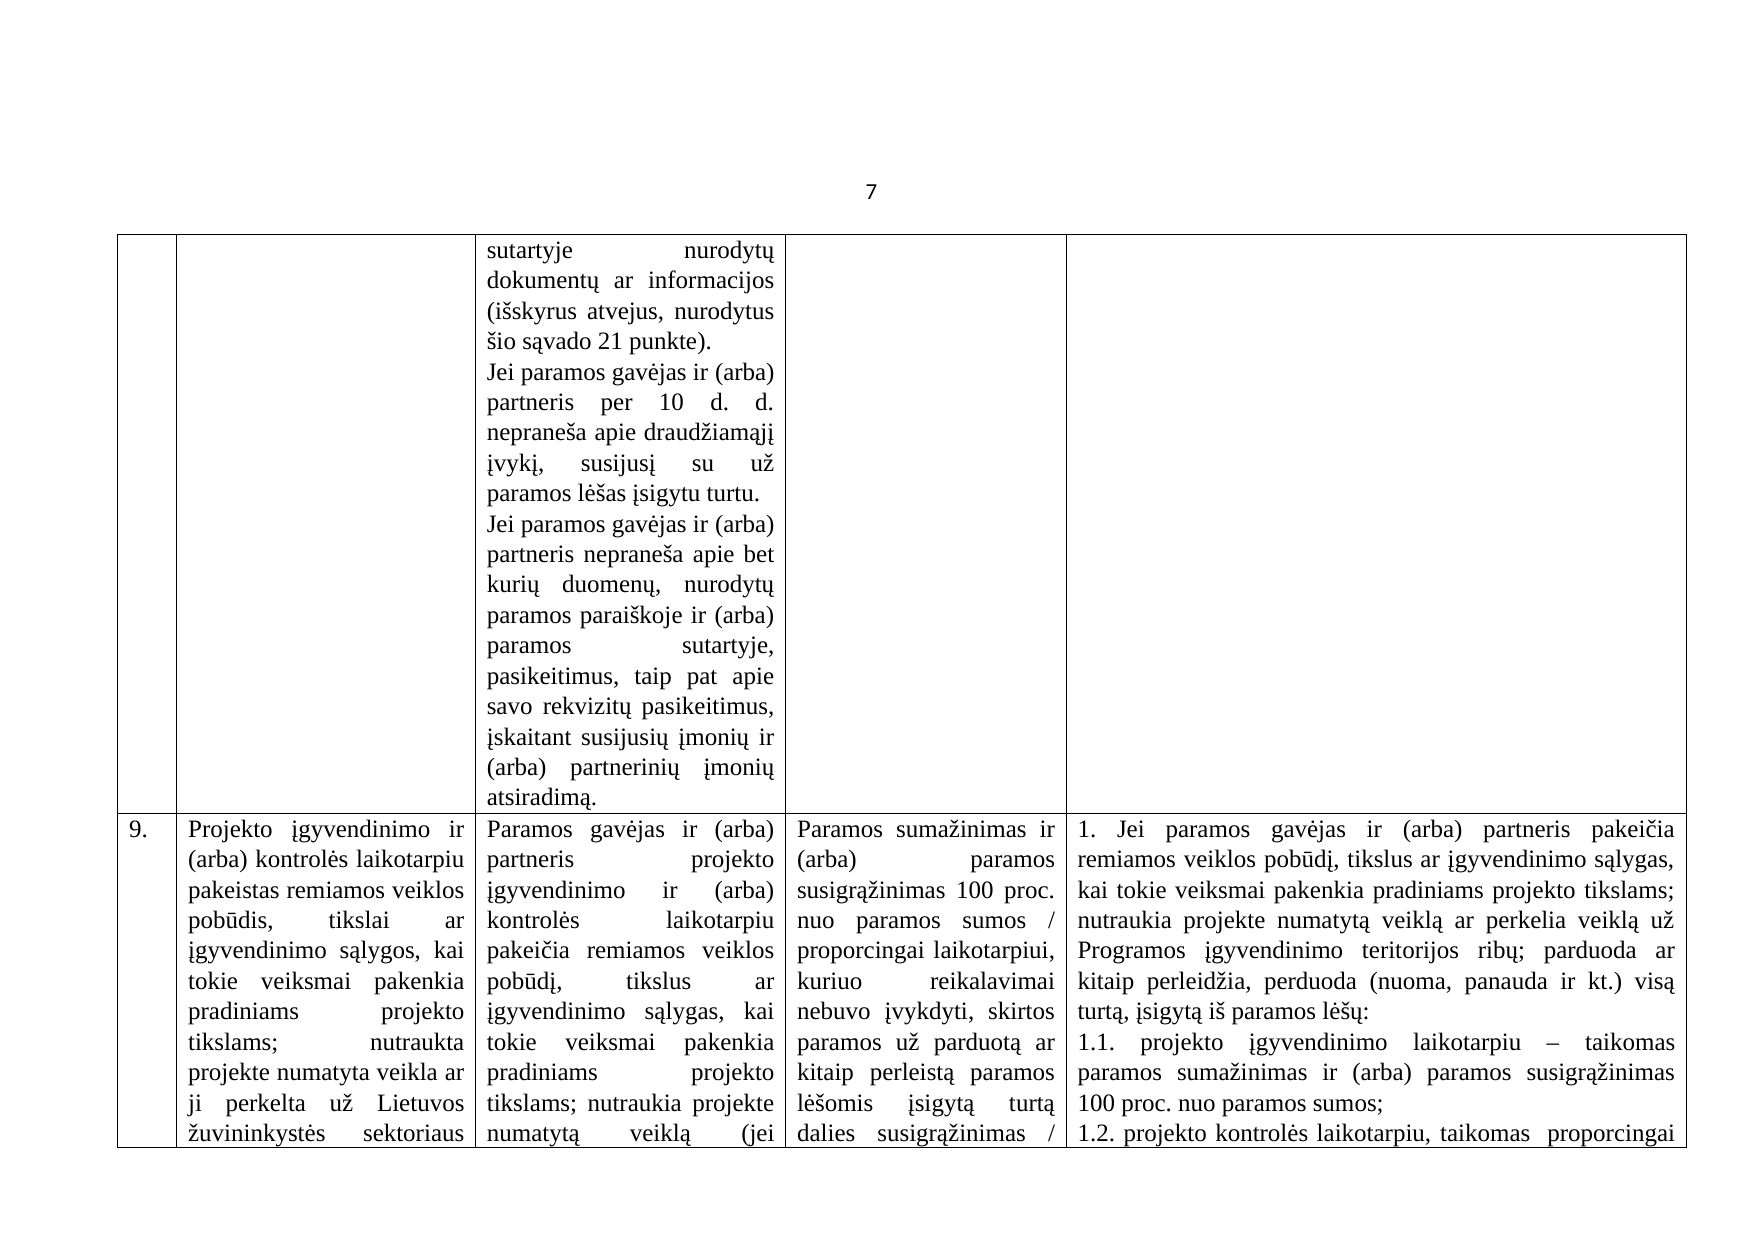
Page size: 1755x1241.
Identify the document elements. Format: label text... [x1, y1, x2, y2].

table_cell sutartyje nurodytų dokumentų ar informacijos (išskyrus atvejus, nurodytus šio sąvado 21 punkte). Jei paramos gavėjas ir (arba) partneris per 10 d. d. nepraneša apie draudžiamąjį įvykį, susijusį su už paramos lėšas įsigytu turtu. Jei paramos gavėjas ir (arba) partneris nepraneša apie bet kurių duomenų, nurodytų paramos paraiškoje ir (arba) paramos sutartyje, pasikeitimus, taip pat apie savo rekvizitų pasikeitimus, įskaitant susijusių įmonių ir (arba) partnerinių įmonių atsiradimą. [476, 235, 785, 813]
table_cell [118, 235, 176, 813]
table_cell [786, 235, 1066, 813]
table_cell Paramos sumažinimas ir (arba) paramos susigrąžinimas 100 proc. nuo paramos sumos / proporcingai laikotarpiui, kuriuo reikalavimai nebuvo įvykdyti, skirtos paramos už parduotą ar kitaip perleistą paramos lėšomis įsigytą turtą dalies susigrąžinimas / [786, 814, 1066, 1147]
table_cell 9. [118, 814, 176, 1147]
table_cell Projekto įgyvendinimo ir (arba) kontrolės laikotarpiu pakeistas remiamos veiklos pobūdis, tikslai ar įgyvendinimo sąlygos, kai tokie veiksmai pakenkia pradiniams projekto tikslams; nutraukta projekte numatyta veikla ar ji perkelta už Lietuvos žuvininkystės sektoriaus [177, 814, 475, 1147]
table_cell 1. Jei paramos gavėjas ir (arba) partneris pakeičia remiamos veiklos pobūdį, tikslus ar įgyvendinimo sąlygas, kai tokie veiksmai pakenkia pradiniams projekto tikslams; nutraukia projekte numatytą veiklą ar perkelia veiklą už Programos įgyvendinimo teritorijos ribų; parduoda ar kitaip perleidžia, perduoda (nuoma, panauda ir kt.) visą turtą, įsigytą iš paramos lėšų: 1.1. projekto įgyvendinimo laikotarpiu – taikomas paramos sumažinimas ir (arba) paramos susigrąžinimas 100 proc. nuo paramos sumos; 1.2. projekto kontrolės laikotarpiu, taikomas proporcingai [1067, 814, 1686, 1147]
table_cell Paramos gavėjas ir (arba) partneris projekto įgyvendinimo ir (arba) kontrolės laikotarpiu pakeičia remiamos veiklos pobūdį, tikslus ar įgyvendinimo sąlygas, kai tokie veiksmai pakenkia pradiniams projekto tikslams; nutraukia projekte numatytą veiklą (jei [476, 814, 785, 1147]
table_cell [1067, 235, 1686, 813]
table_cell [177, 235, 475, 813]
